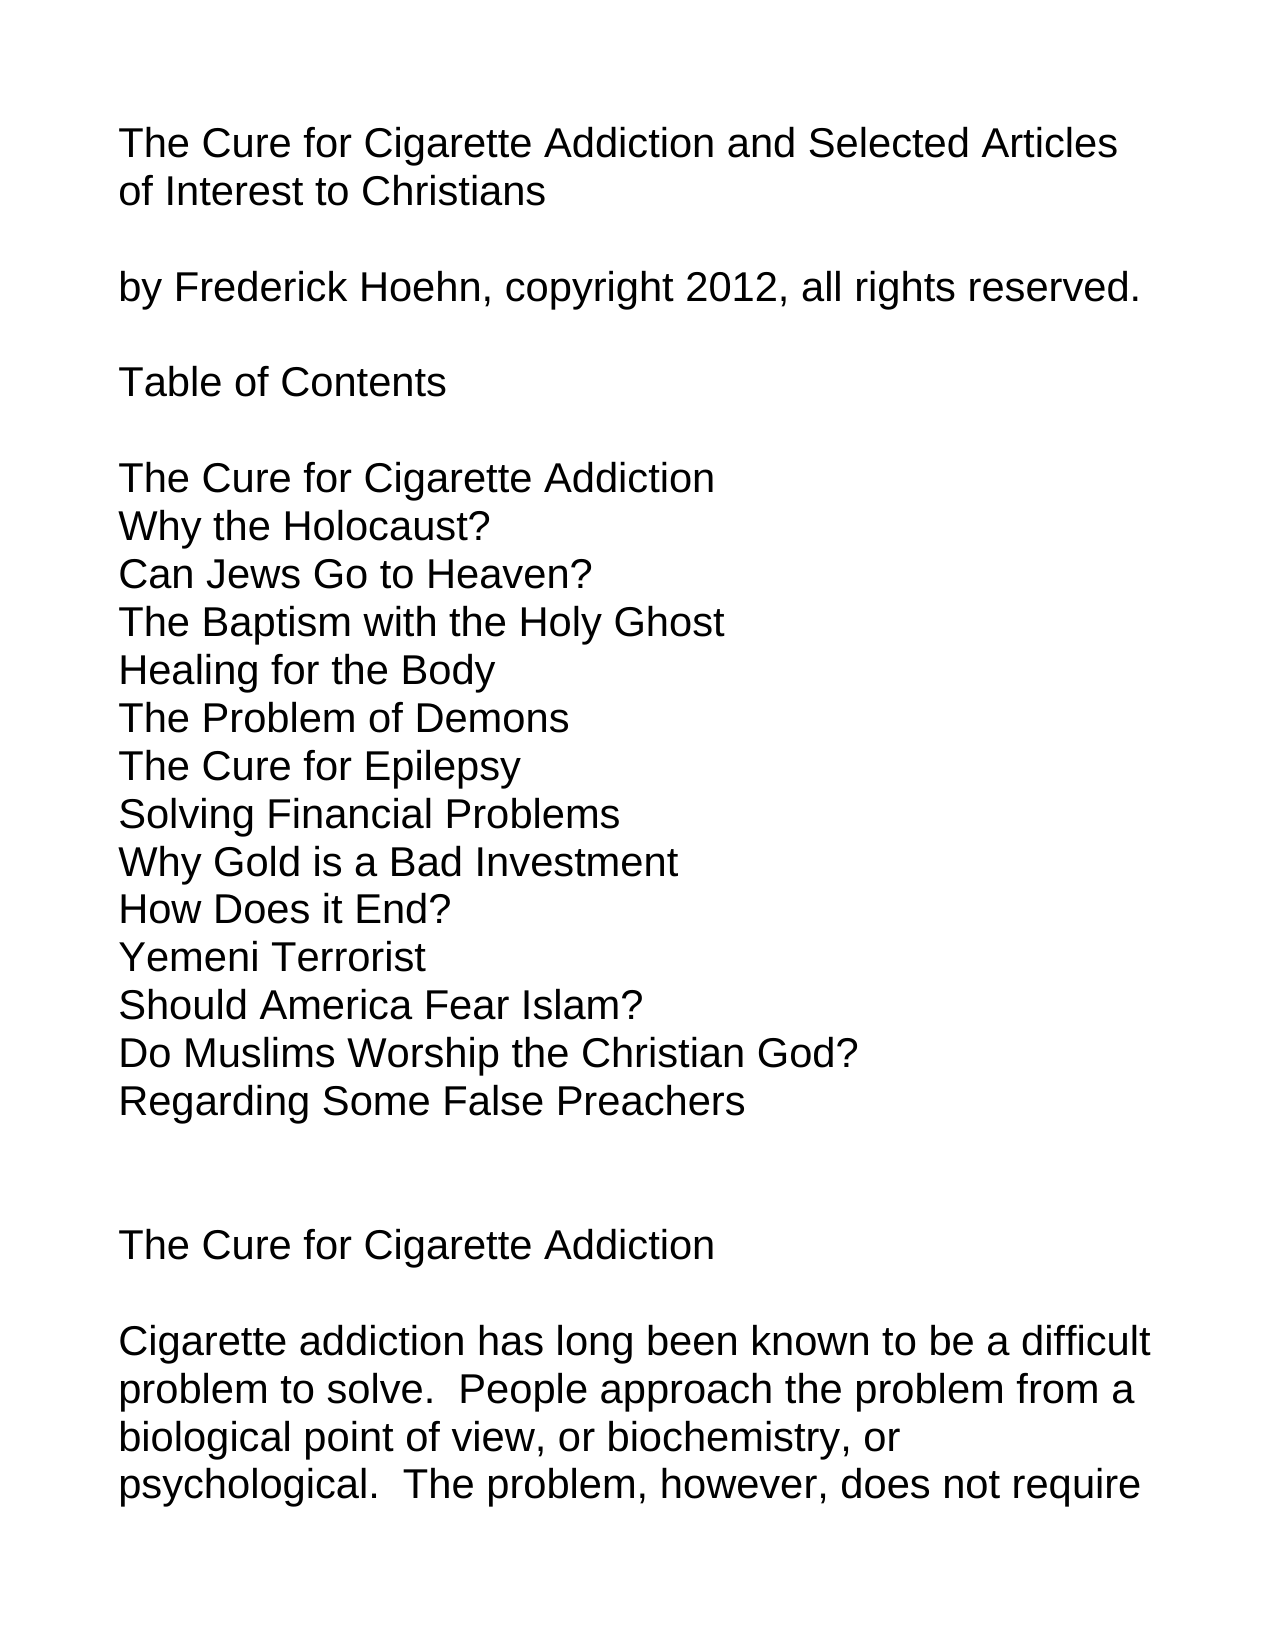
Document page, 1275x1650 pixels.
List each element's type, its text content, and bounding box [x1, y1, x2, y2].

text Can Jews Go to Heaven? [118, 549, 1157, 597]
text Table of Contents [118, 358, 1157, 406]
text The Baptism with the Holy Ghost [118, 597, 1157, 645]
text The Problem of Demons [118, 693, 1157, 741]
text Regarding Some False Preachers [118, 1076, 1157, 1124]
text by Frederick Hoehn, copyright 2012, all rights reserved. [118, 262, 1157, 310]
text Healing for the Body [118, 645, 1157, 693]
text The Cure for Epilepsy [118, 741, 1157, 789]
text The Cure for Cigarette Addiction [118, 1220, 1157, 1268]
text The Cure for Cigarette Addiction [118, 453, 1157, 501]
text Yemeni Terrorist [118, 933, 1157, 981]
text Cigarette addiction has long been known to be a difficult problem to solve. People approach the problem from a biological point of view, or biochemistry, or psychological. The problem, however, does not require [118, 1316, 1157, 1508]
text The Cure for Cigarette Addiction and Selected Articles of Interest to Christians [118, 118, 1157, 214]
text Why Gold is a Bad Investment [118, 837, 1157, 885]
text How Does it End? [118, 885, 1157, 933]
text Should America Fear Islam? [118, 981, 1157, 1028]
text Solving Financial Problems [118, 789, 1157, 837]
text Why the Holocaust? [118, 501, 1157, 549]
text Do Muslims Worship the Christian God? [118, 1028, 1157, 1076]
